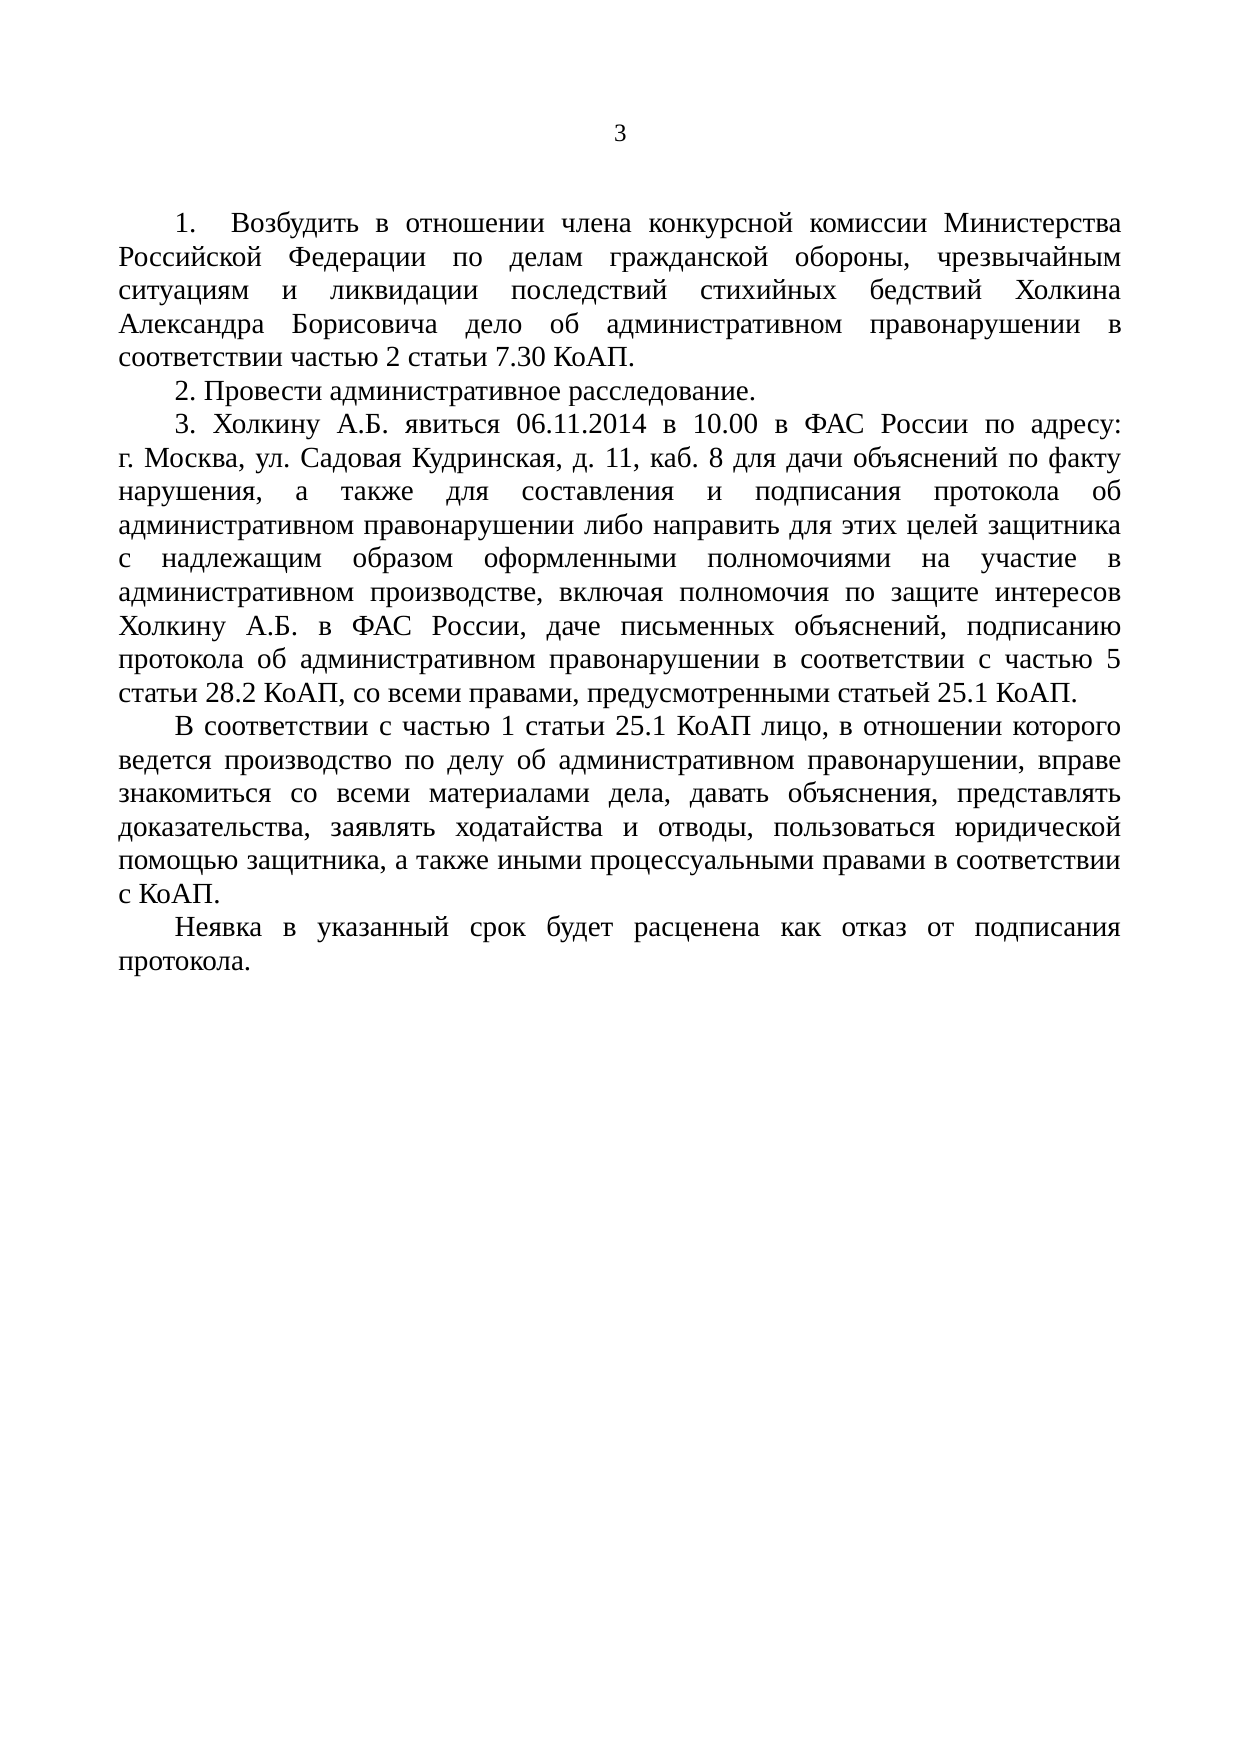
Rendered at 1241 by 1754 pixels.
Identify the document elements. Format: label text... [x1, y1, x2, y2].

text 2. Провести административное расследование. [118, 373, 1122, 406]
text Неявка в указанный срок будет расценена как отказ от подписания протокола. [118, 909, 1122, 977]
text 3. Холкину А.Б. явиться 06.11.2014 в 10.00 в ФАС России по адресу: г. Москва, ул. Садовая Кудринская, д. 11, каб. 8 для дачи объяснений по факту нарушения, а также для составления и подписания протокола об административном правонарушении либо направить для этих целей защитника с надлежащим образом оформленными полномочиями на участие в административном производстве, включая полномочия по защите интересов Холкину А.Б. в ФАС России, даче письменных объяснений, подписанию протокола об административном правонарушении в соответствии с частью 5 статьи 28.2 КоАП, со всеми правами, предусмотренными статьей 25.1 КоАП. [118, 406, 1122, 708]
text В соответствии с частью 1 статьи 25.1 КоАП лицо, в отношении которого ведется производство по делу об административном правонарушении, вправе знакомиться со всеми материалами дела, давать объяснения, представлять доказательства, заявлять ходатайства и отводы, пользоваться юридической помощью защитника, а также иными процессуальными правами в соответствии с КоАП. [118, 708, 1122, 909]
list Возбудить в отношении члена конкурсной комиссии Министерства Российской Федерации по делам гражданской обороны, чрезвычайным ситуациям и ликвидации последствий стихийных бедствий Холкина Александра Борисовича дело об административном правонарушении в соответствии частью 2 статьи 7.30 КоАП. [118, 205, 1122, 373]
